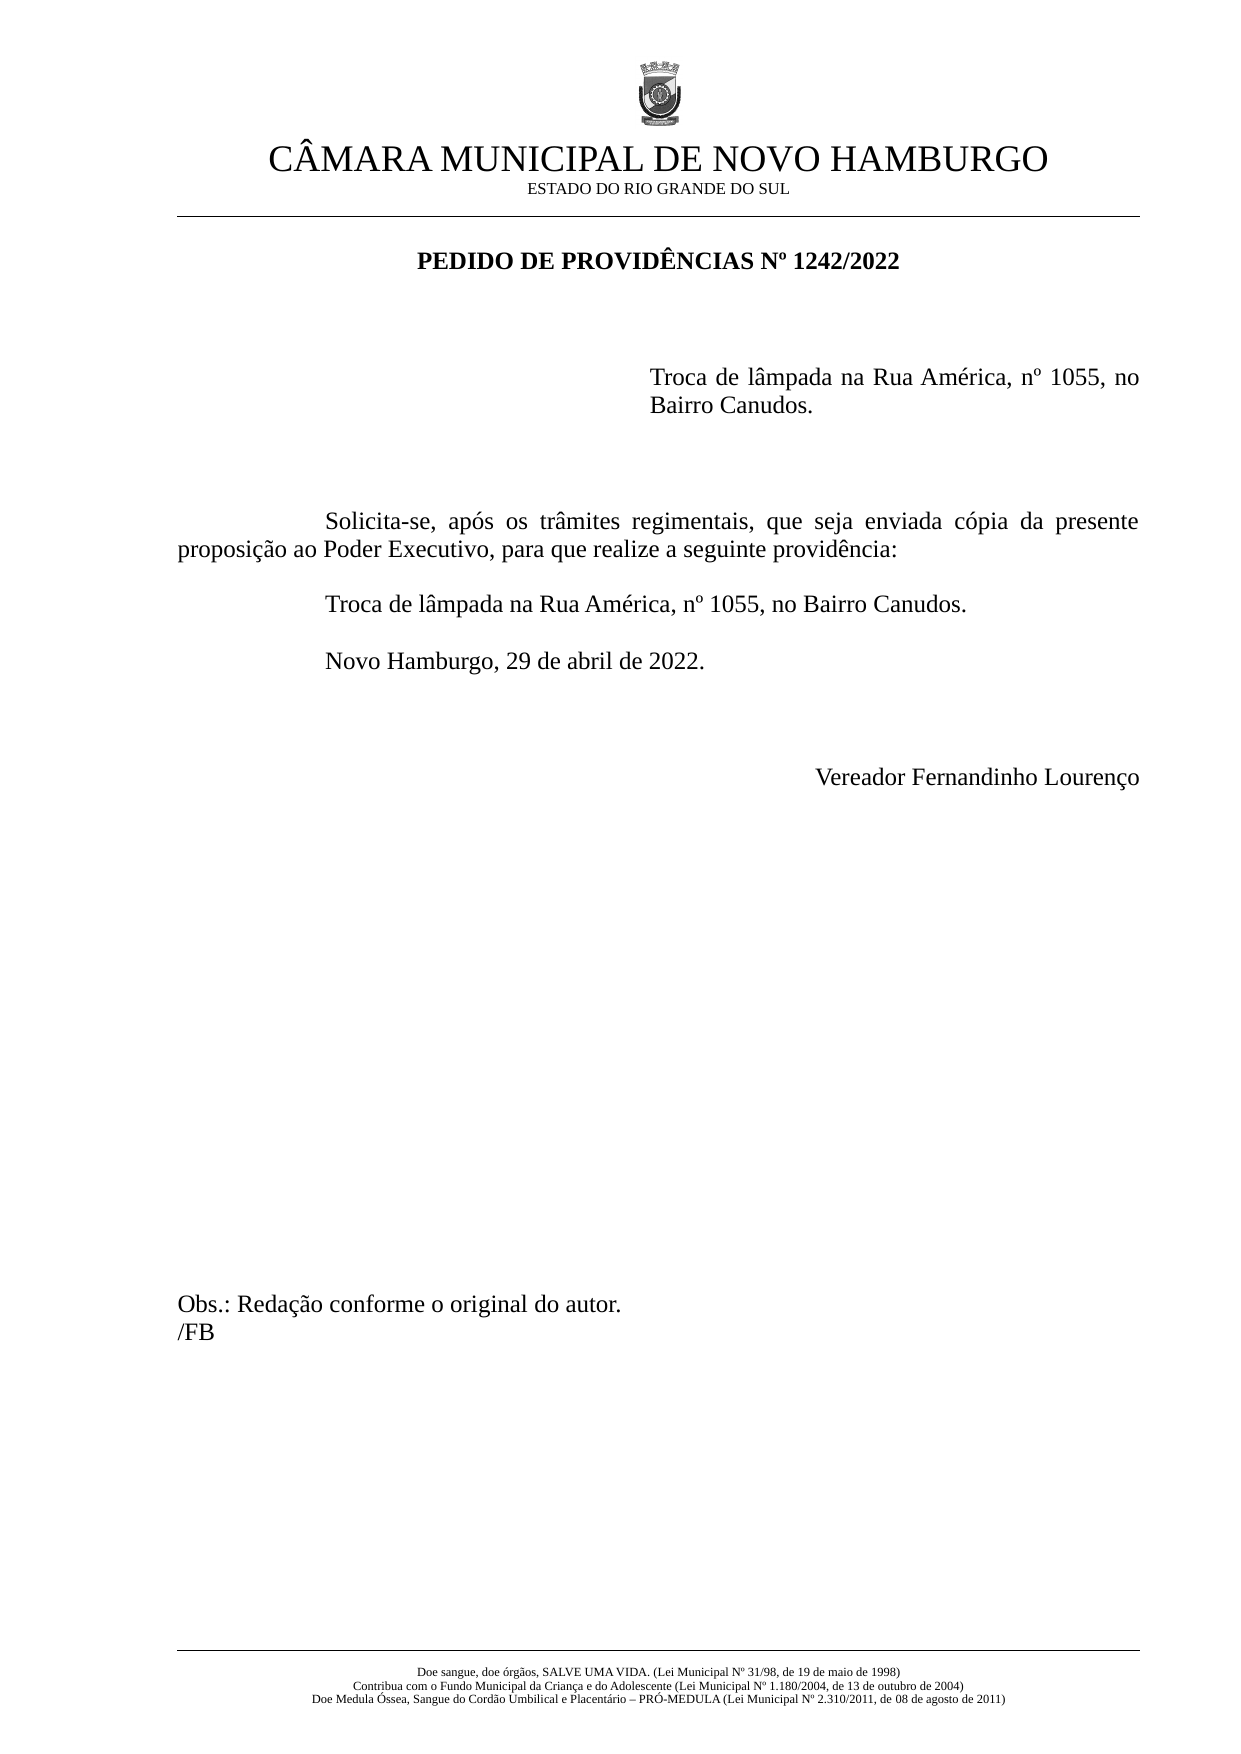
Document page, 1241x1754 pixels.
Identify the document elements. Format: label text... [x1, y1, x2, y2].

text Solicita-se, após os trâmites regimentais, que seja enviada cópia da presente proposição ao Poder Executivo, para que realize a seguinte providência: [177, 507, 1140, 562]
text PEDIDO DE PROVIDÊNCIAS Nº 1242/2022 [177, 247, 1140, 274]
list Troca de lâmpada na Rua América, nº 1055, no Bairro Canudos. [649, 363, 1140, 418]
text Obs.: Redação conforme o original do autor. [177, 1290, 1140, 1318]
text /FB [177, 1318, 1140, 1345]
text Novo Hamburgo, 29 de abril de 2022. [177, 647, 1140, 675]
text Vereador Fernandinho Lourenço [649, 763, 1140, 791]
list Troca de lâmpada na Rua América, nº 1055, no Bairro Canudos. [177, 590, 1140, 618]
